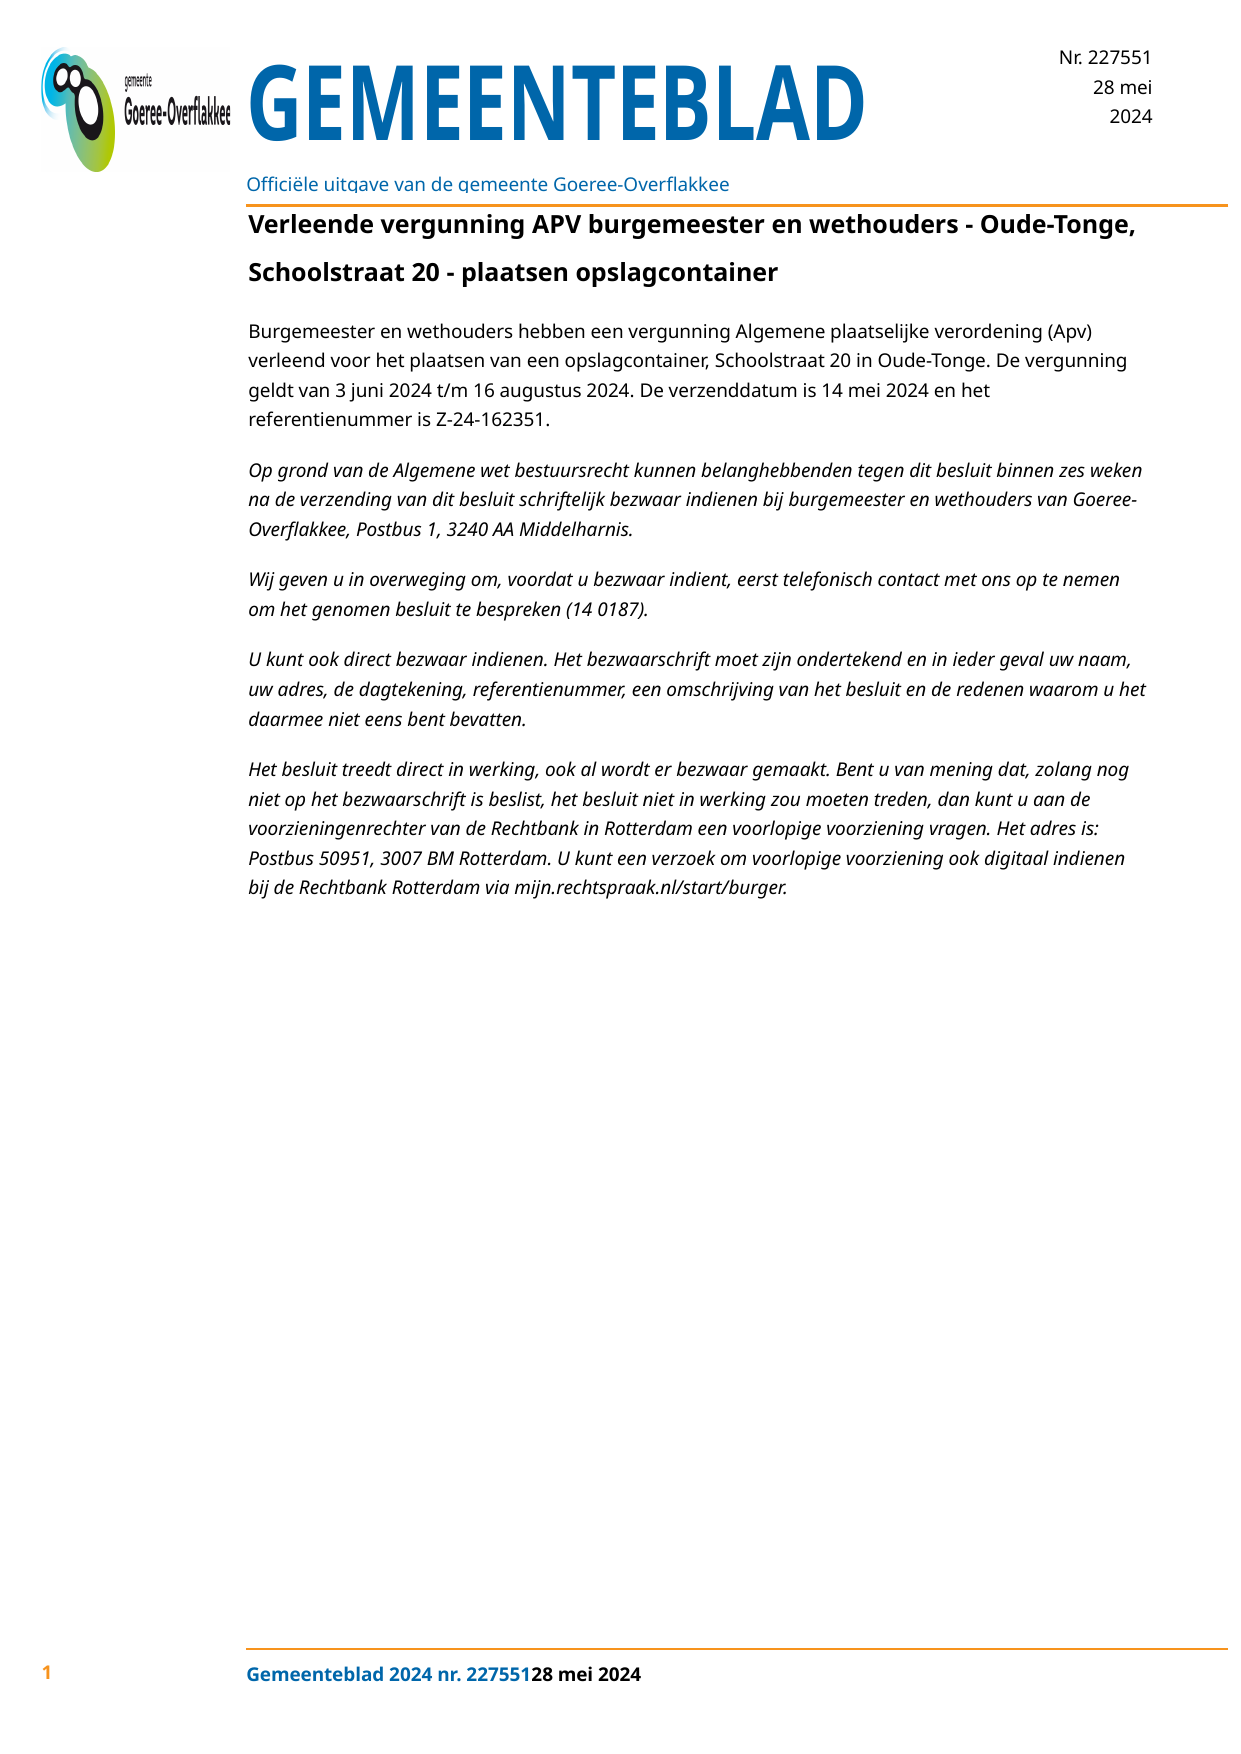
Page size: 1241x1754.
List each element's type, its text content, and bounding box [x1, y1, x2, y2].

text Wij geven u in overweging om, voordat u bezwaar indient, eerst telefonisch contact met ons op te nemen om het genomen besluit te bespreken (14 0187). [248, 567, 1152, 622]
picture [41, 47, 231, 172]
text Burgemeester en wethouders hebben een vergunning Algemene plaatselijke verordening (Apv) verleend voor het plaatsen van een opslagcontainer, Schoolstraat 20 in Oude-Tonge. De vergunning geldt van 3 juni 2024 t/m 16 augustus 2024. De verzenddatum is 14 mei 2024 en het referentienummer is Z-24-162351. [248, 318, 1152, 432]
text Op grond van de Algemene wet bestuursrecht kunnen belanghebbenden tegen dit besluit binnen zes weken na de verzending van dit besluit schriftelijk bezwaar indienen bij burgemeester en wethouders van Goeree-Overflakkee, Postbus 1, 3240 AA Middelharnis. [248, 457, 1152, 542]
text U kunt ook direct bezwaar indienen. Het bezwaarschrift moet zijn ondertekend en in ieder geval uw naam, uw adres, de dagtekening, referentienummer, een omschrijving van het besluit en de redenen waarom u het daarmee niet eens bent bevatten. [248, 647, 1152, 732]
text Het besluit treedt direct in werking, ook al wordt er bezwaar gemaakt. Bent u van mening dat, zolang nog niet op het bezwaarschrift is beslist, het besluit niet in werking zou moeten treden, dan kunt u aan de voorzieningenrechter van de Rechtbank in Rotterdam een voorlopige voorziening vragen. Het adres is: Postbus 50951, 3007 BM Rotterdam. U kunt een verzoek om voorlopige voorziening ook digitaal indienen bij de Rechtbank Rotterdam via mijn.rechtspraak.nl/start/burger. [248, 756, 1152, 900]
text Verleende vergunning APV burgemeester en wethouders - Oude-Tonge, Schoolstraat 20 - plaatsen opslagcontainer [248, 207, 1152, 288]
